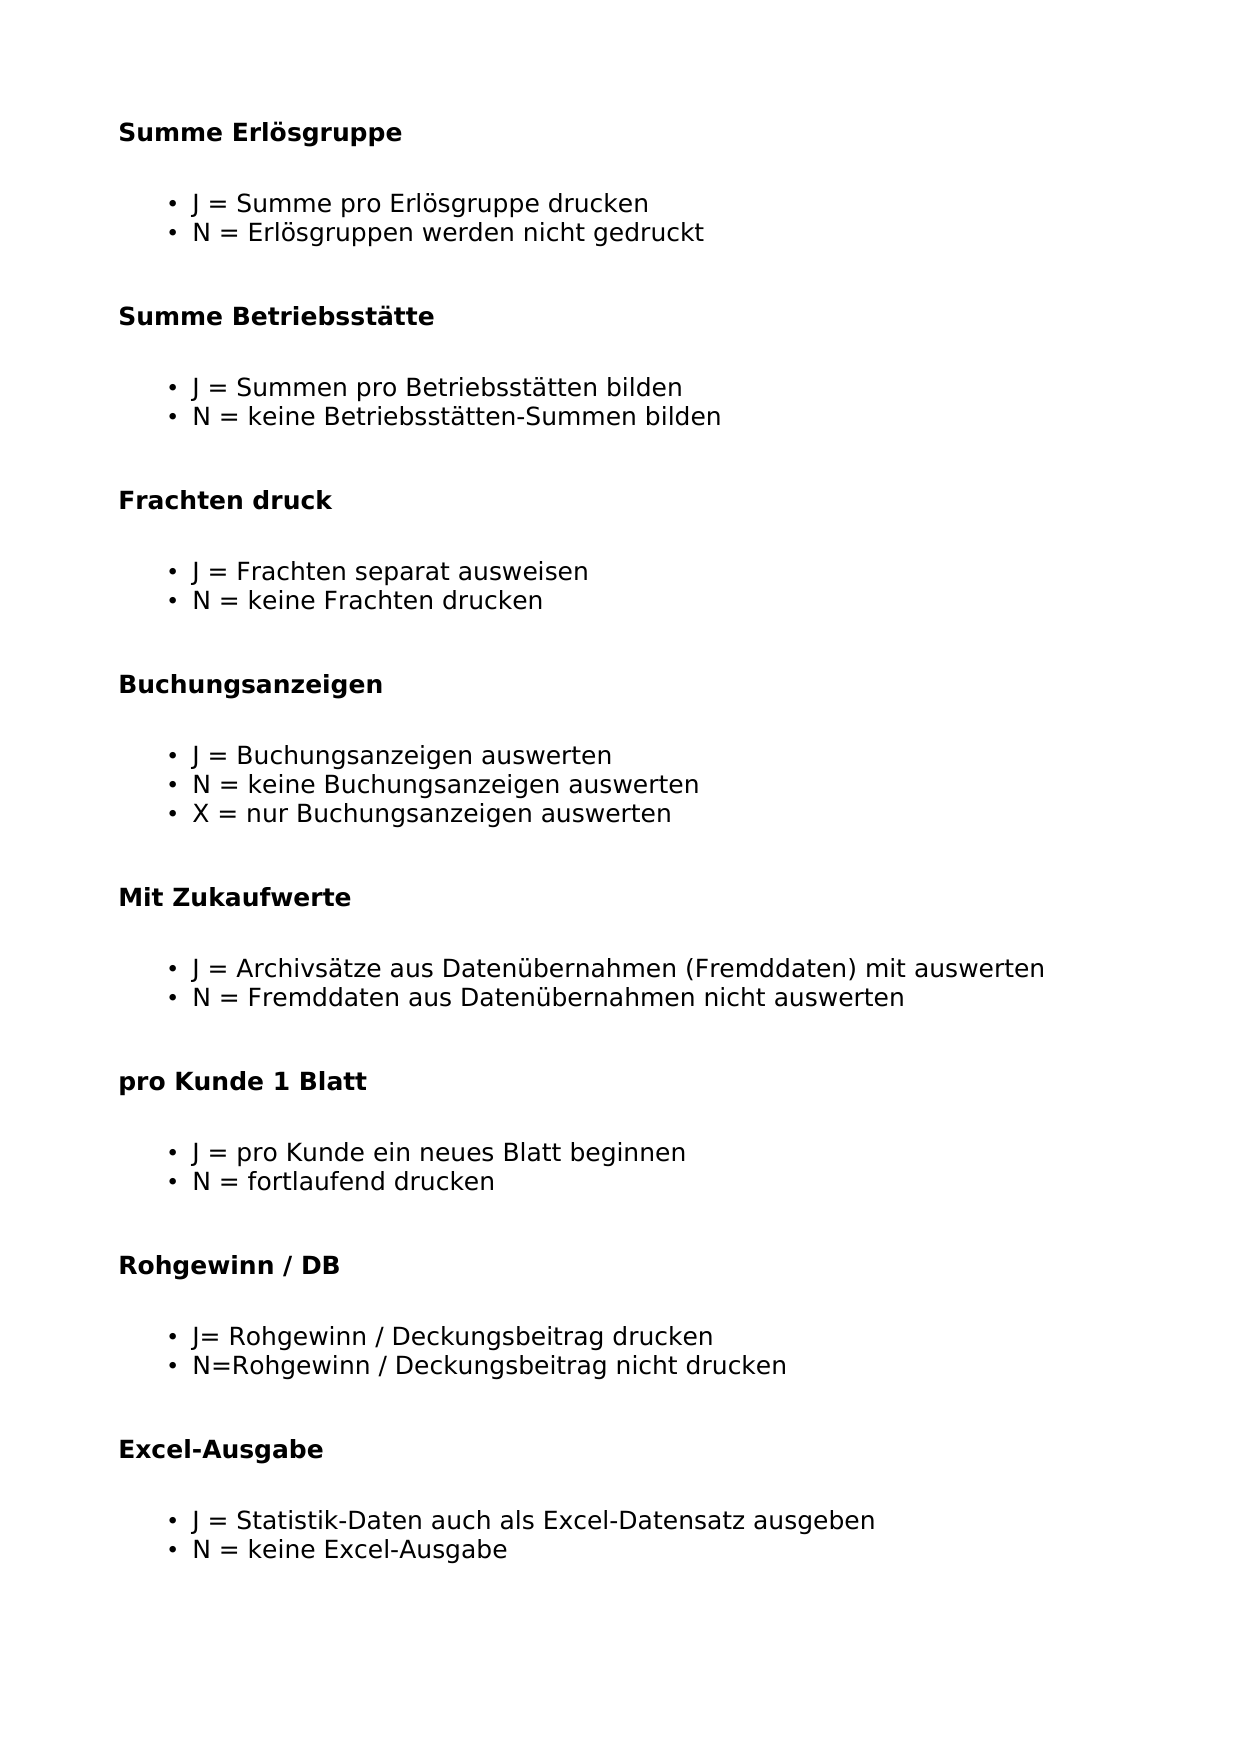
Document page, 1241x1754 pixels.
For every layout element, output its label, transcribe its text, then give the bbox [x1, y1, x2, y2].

list J = Frachten separat ausweisen [177, 557, 1122, 586]
list N = keine Frachten drucken [177, 586, 1122, 616]
subtitle Excel-Ausgabe [118, 1435, 1122, 1464]
subtitle Mit Zukaufwerte [118, 883, 1122, 912]
subtitle Rohgewinn / DB [118, 1251, 1122, 1280]
list J = Summen pro Betriebsstätten bilden [177, 373, 1122, 402]
list N = keine Excel-Ausgabe [177, 1535, 1122, 1564]
subtitle Summe Erlösgruppe [118, 118, 1122, 147]
list J= Rohgewinn / Deckungsbeitrag drucken [177, 1322, 1122, 1351]
subtitle pro Kunde 1 Blatt [118, 1067, 1122, 1096]
list N=Rohgewinn / Deckungsbeitrag nicht drucken [177, 1351, 1122, 1381]
subtitle Summe Betriebsstätte [118, 302, 1122, 331]
list N = Fremddaten aus Datenübernahmen nicht auswerten [177, 983, 1122, 1013]
list J = pro Kunde ein neues Blatt beginnen [177, 1138, 1122, 1167]
list N = Erlösgruppen werden nicht gedruckt [177, 218, 1122, 248]
subtitle Frachten druck [118, 486, 1122, 515]
list N = keine Betriebsstätten-Summen bilden [177, 402, 1122, 432]
subtitle Buchungsanzeigen [118, 670, 1122, 699]
list N = keine Buchungsanzeigen auswerten [177, 770, 1122, 799]
list J = Statistik-Daten auch als Excel-Datensatz ausgeben [177, 1506, 1122, 1535]
list J = Archivsätze aus Datenübernahmen (Fremddaten) mit auswerten [177, 954, 1122, 983]
list J = Summe pro Erlösgruppe drucken [177, 189, 1122, 218]
list X = nur Buchungsanzeigen auswerten [177, 799, 1122, 829]
list N = fortlaufend drucken [177, 1167, 1122, 1197]
list J = Buchungsanzeigen auswerten [177, 741, 1122, 770]
